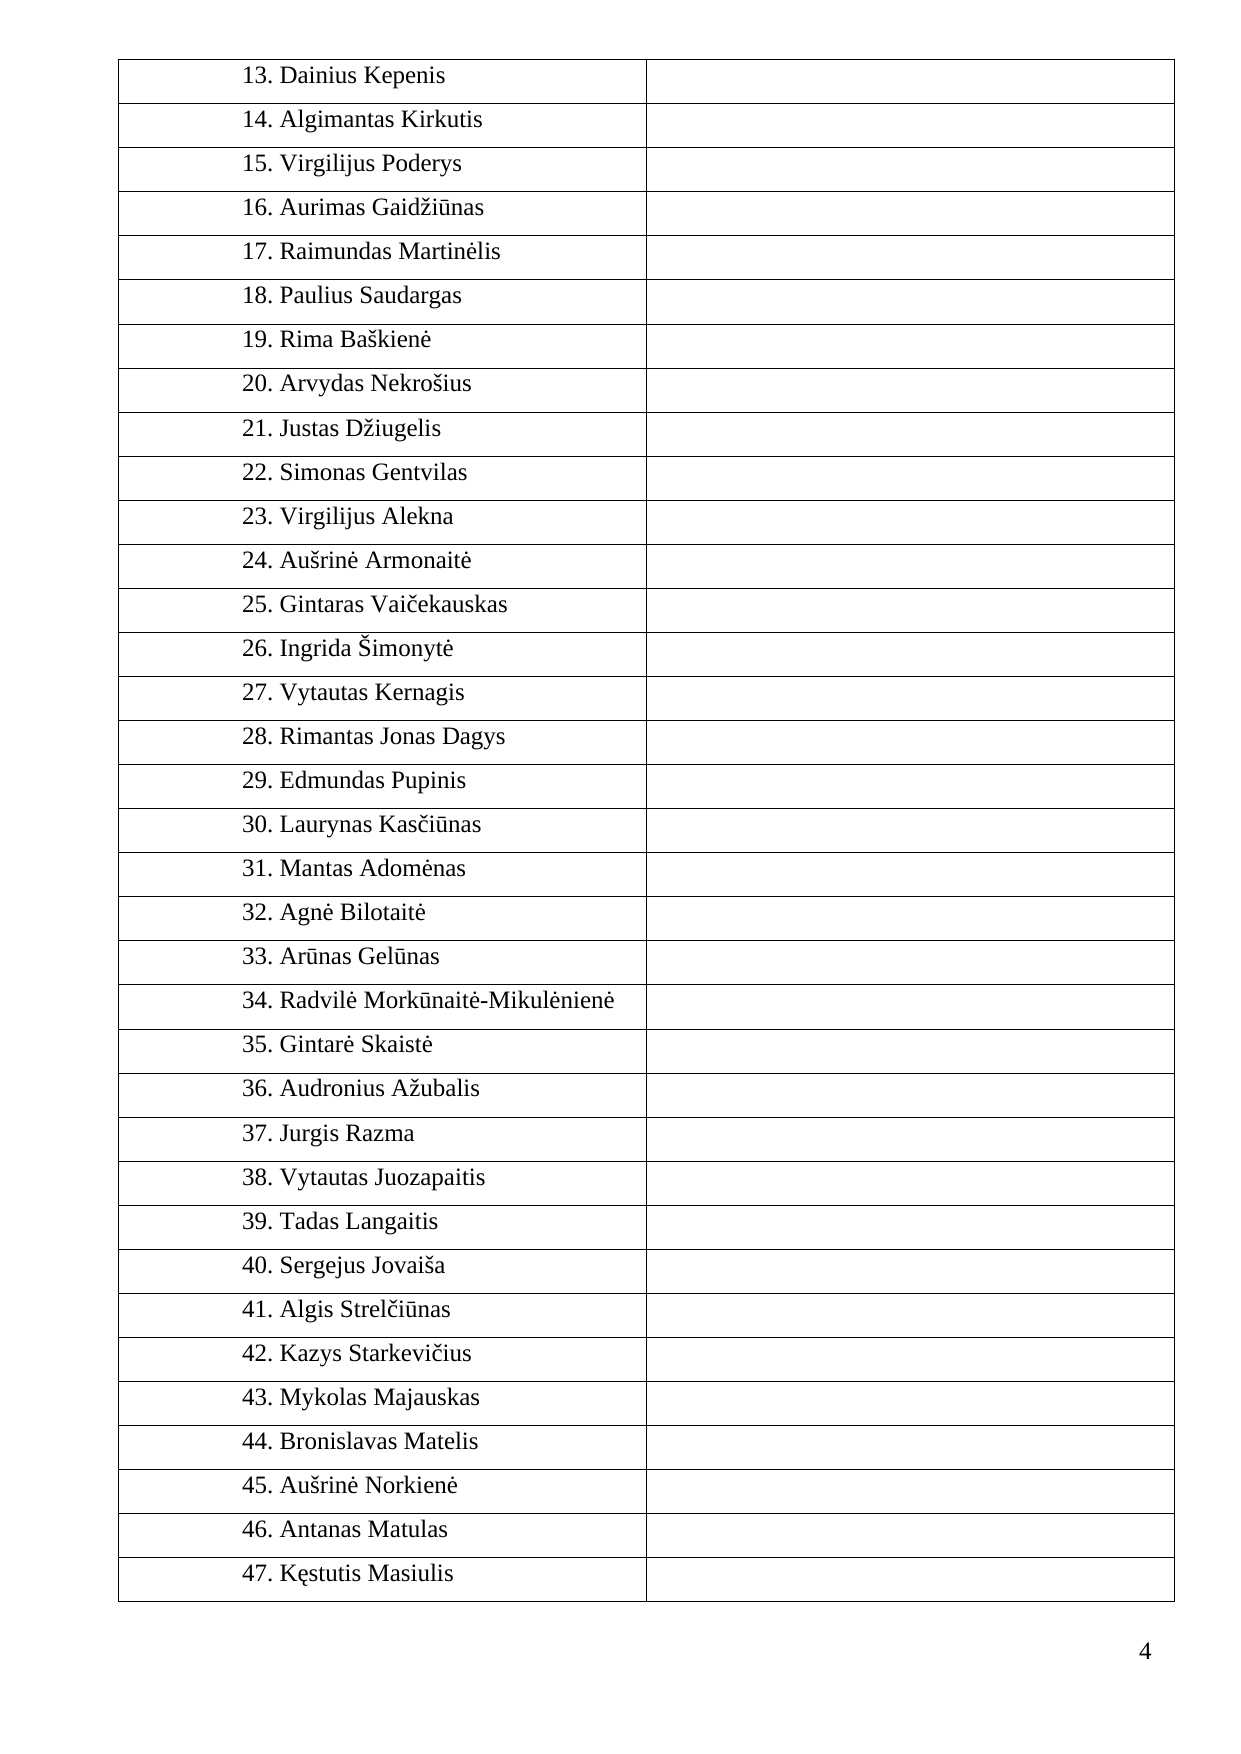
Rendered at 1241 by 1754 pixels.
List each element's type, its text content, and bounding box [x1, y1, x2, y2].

table_cell Algis Strelčiūnas [119, 1294, 646, 1337]
table_cell Virgilijus Alekna [119, 501, 646, 544]
table_cell [647, 1294, 1174, 1337]
table_cell [647, 545, 1174, 588]
table_cell [647, 413, 1174, 456]
table_cell Paulius Saudargas [119, 280, 646, 323]
table_cell [647, 192, 1174, 235]
table_cell [647, 1426, 1174, 1469]
table_cell [647, 1030, 1174, 1072]
table_cell [647, 985, 1174, 1028]
table_cell Edmundas Pupinis [119, 765, 646, 808]
table_cell Simonas Gentvilas [119, 457, 646, 500]
table_cell Dainius Kepenis [119, 60, 646, 103]
table_cell [647, 501, 1174, 544]
table_cell [647, 1338, 1174, 1381]
table_cell [647, 1206, 1174, 1249]
table_cell [647, 369, 1174, 412]
table_cell Agnė Bilotaitė [119, 897, 646, 940]
table_cell [647, 1470, 1174, 1513]
table_cell [647, 765, 1174, 808]
table_cell Ingrida Šimonytė [119, 633, 646, 676]
table_cell [647, 677, 1174, 720]
table_cell [647, 457, 1174, 500]
table_cell Audronius Ažubalis [119, 1074, 646, 1117]
table_cell Radvilė Morkūnaitė-Mikulėnienė [119, 985, 646, 1028]
table_cell Jurgis Razma [119, 1118, 646, 1161]
table_cell [647, 1250, 1174, 1293]
table_cell Antanas Matulas [119, 1514, 646, 1557]
table_cell [647, 809, 1174, 852]
table_cell Kazys Starkevičius [119, 1338, 646, 1381]
table_cell Virgilijus Poderys [119, 148, 646, 191]
table_cell [647, 721, 1174, 764]
table_cell Raimundas Martinėlis [119, 236, 646, 279]
table_cell [647, 1558, 1174, 1601]
table_cell [647, 236, 1174, 279]
table_cell Justas Džiugelis [119, 413, 646, 456]
table_cell [647, 589, 1174, 632]
table_cell [647, 280, 1174, 323]
table_cell [647, 897, 1174, 940]
table_cell Tadas Langaitis [119, 1206, 646, 1249]
table_cell Vytautas Kernagis [119, 677, 646, 720]
table_cell Mykolas Majauskas [119, 1382, 646, 1425]
table_cell [647, 941, 1174, 984]
table_cell [647, 1074, 1174, 1117]
table_cell [647, 1118, 1174, 1161]
table_cell [647, 60, 1174, 103]
table_cell Aušrinė Norkienė [119, 1470, 646, 1513]
table_cell [647, 104, 1174, 147]
table_cell [647, 148, 1174, 191]
table_cell Mantas Adomėnas [119, 853, 646, 896]
table_cell [647, 633, 1174, 676]
table_cell Laurynas Kasčiūnas [119, 809, 646, 852]
table_cell Gintarė Skaistė [119, 1030, 646, 1072]
table_cell Aurimas Gaidžiūnas [119, 192, 646, 235]
table_cell Gintaras Vaičekauskas [119, 589, 646, 632]
table_cell Arvydas Nekrošius [119, 369, 646, 412]
table_cell [647, 325, 1174, 367]
table_cell Vytautas Juozapaitis [119, 1162, 646, 1205]
table_cell Arūnas Gelūnas [119, 941, 646, 984]
table_cell Kęstutis Masiulis [119, 1558, 646, 1601]
table_cell Bronislavas Matelis [119, 1426, 646, 1469]
table_cell [647, 1382, 1174, 1425]
table_cell [647, 1514, 1174, 1557]
table_cell Rimantas Jonas Dagys [119, 721, 646, 764]
table_cell [647, 1162, 1174, 1205]
table_cell Sergejus Jovaiša [119, 1250, 646, 1293]
table_cell Rima Baškienė [119, 325, 646, 367]
table_cell Aušrinė Armonaitė [119, 545, 646, 588]
table_cell Algimantas Kirkutis [119, 104, 646, 147]
table_cell [647, 853, 1174, 896]
